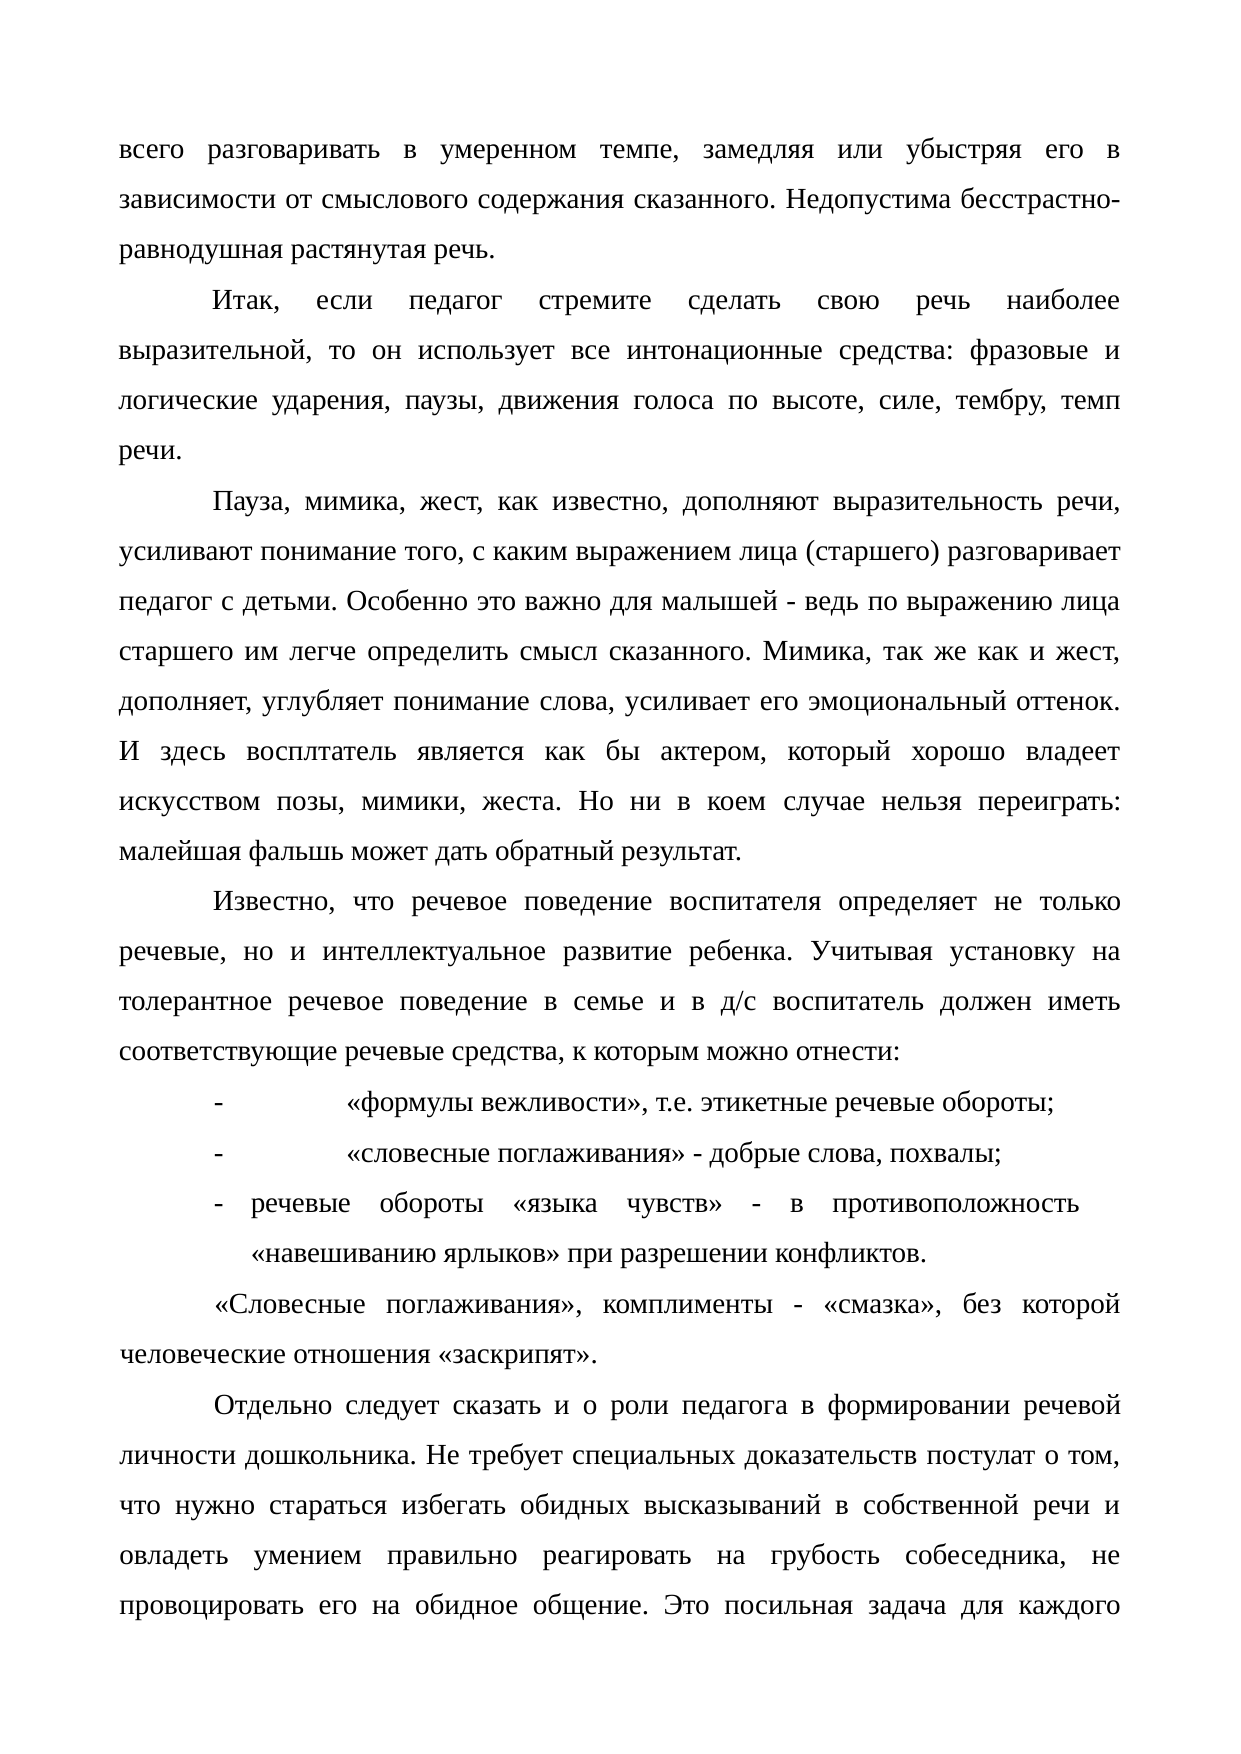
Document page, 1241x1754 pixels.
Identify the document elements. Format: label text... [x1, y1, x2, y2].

text всего разговаривать в умеренном темпе, замедляя или убыстряя его в зависимости от смыслового содержания сказанного. Недопустима бесстрастно-равнодушная растянутая речь. [119, 118, 1121, 268]
text Итак, если педагог стремите сделать свою речь наиболее выразительной, то он использует все интонационные средства: фразовые и логические ударения, паузы, движения голоса по высоте, силе, тембру, темп речи. [118, 269, 1121, 469]
text Отдельно следует сказать и о роли педагога в формировании речевой личности дошкольника. Не требует специальных доказательств постулат о том, что нужно стараться избегать обидных высказываний в собственной речи и овладеть умением правильно реагировать на грубость собеседника, не провоцировать его на обидное общение. Это посильная задача для каждого [119, 1374, 1121, 1624]
list речевые обороты «языка чувств» - в противоположность «навешиванию ярлыков» при разрешении конфликтов. [214, 1173, 1122, 1273]
list «формулы вежливости», т.е. этикетные речевые обороты; [214, 1071, 1122, 1121]
list «словесные поглаживания» - добрые слова, похвалы; [214, 1122, 1122, 1172]
text Известно, что речевое поведение воспитателя определяет не только речевые, но и интеллектуальное развитие ребенка. Учитывая установку на толерантное речевое поведение в семье и в д/с воспитатель должен иметь соответствующие речевые средства, к которым можно отнести: [119, 871, 1122, 1071]
text Пауза, мимика, жест, как известно, дополняют выразительность речи, усиливают понимание того, с каким выражением лица (старшего) разговаривает педагог с детьми. Особенно это важно для малышей - ведь по выражению лица старшего им легче определить смысл сказанного. Мимика, так же как и жест, дополняет, углубляет понимание слова, усиливает его эмоциональный оттенок. И здесь восплтатель является как бы актером, который хорошо владеет искусством позы, мимики, жеста. Но ни в коем случае нельзя переиграть: малейшая фальшь может дать обратный результат. [119, 470, 1121, 870]
text «Словесные поглаживания», комплименты - «смазка», без которой человеческие отношения «заскрипят». [119, 1274, 1121, 1374]
